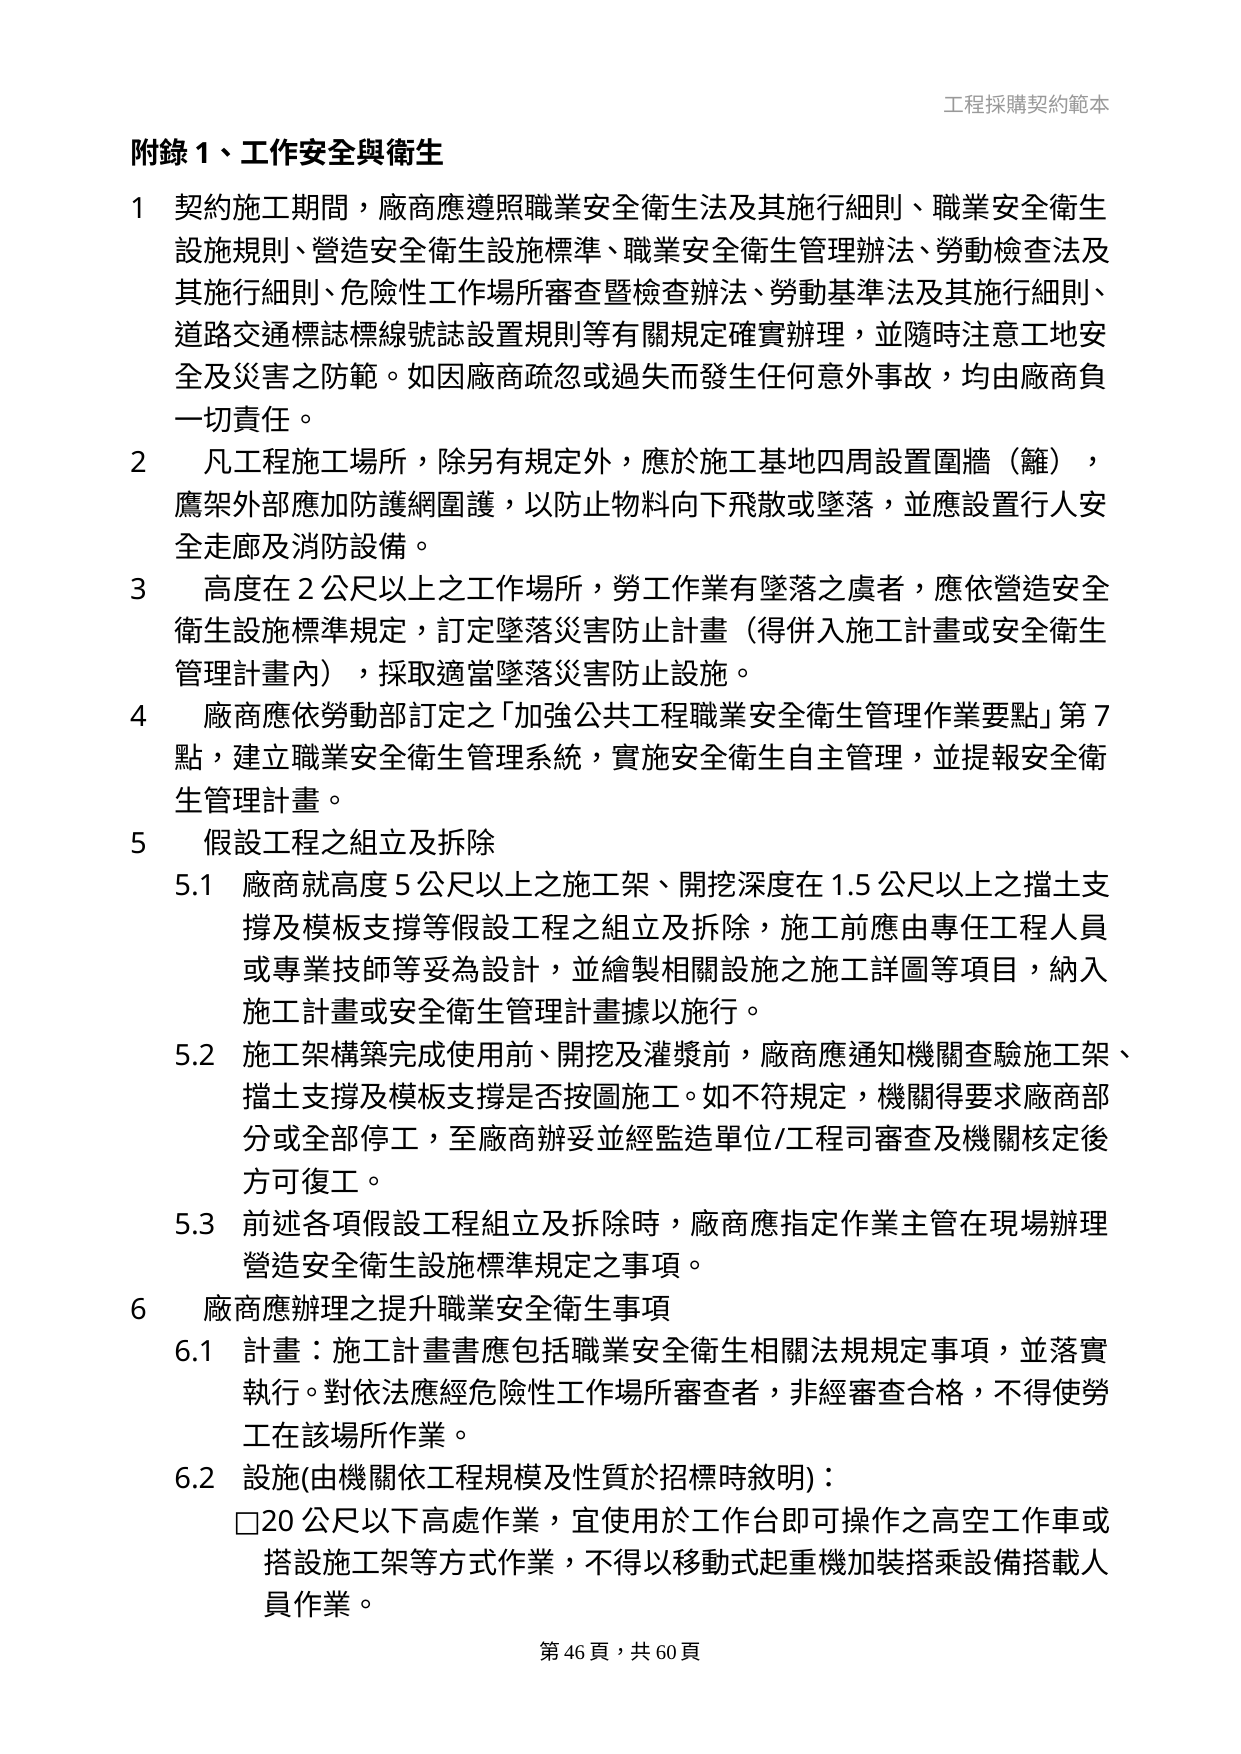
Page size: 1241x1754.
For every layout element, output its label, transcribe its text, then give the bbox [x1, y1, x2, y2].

text 附錄1、工作安全與衛生 [130, 130, 1110, 172]
list 高度在2公尺以上之工作場所，勞工作業有墜落之虞者，應依營造安全衛生設施標準規定，訂定墜落災害防止計畫（得併入施工計畫或安全衛生管理計畫內），採取適當墜落災害防止設施。 [130, 566, 1110, 693]
list 前述各項假設工程組立及拆除時，廠商應指定作業主管在現場辦理營造安全衛生設施標準規定之事項。 [174, 1201, 1110, 1285]
list 廠商就高度5公尺以上之施工架、開挖深度在1.5公尺以上之擋土支撐及模板支撐等假設工程之組立及拆除，施工前應由專任工程人員或專業技師等妥為設計，並繪製相關設施之施工詳圖等項目，納入施工計畫或安全衛生管理計畫據以施行。 [174, 862, 1110, 1031]
list 廠商應依勞動部訂定之「加強公共工程職業安全衛生管理作業要點」第7點，建立職業安全衛生管理系統，實施安全衛生自主管理，並提報安全衛生管理計畫。 [130, 693, 1110, 819]
list 施工架構築完成使用前、開挖及灌漿前，廠商應通知機關查驗施工架、擋土支撐及模板支撐是否按圖施工。如不符規定，機關得要求廠商部分或全部停工，至廠商辦妥並經監造單位/工程司審查及機關核定後方可復工。 [174, 1031, 1110, 1201]
list 假設工程之組立及拆除 [130, 819, 1110, 862]
text □20公尺以下高處作業，宜使用於工作台即可操作之高空工作車或搭設施工架等方式作業，不得以移動式起重機加裝搭乘設備搭載人員作業。 [233, 1497, 1110, 1624]
list 設施(由機關依工程規模及性質於招標時敘明)： [174, 1455, 1110, 1497]
list 計畫：施工計畫書應包括職業安全衛生相關法規規定事項，並落實執行。對依法應經危險性工作場所審查者，非經審查合格，不得使勞工在該場所作業。 [174, 1328, 1110, 1455]
list 凡工程施工場所，除另有規定外，應於施工基地四周設置圍牆（籬），鷹架外部應加防護網圍護，以防止物料向下飛散或墜落，並應設置行人安全走廊及消防設備。 [130, 439, 1110, 566]
list 廠商應辦理之提升職業安全衛生事項 [130, 1285, 1110, 1328]
list 契約施工期間，廠商應遵照職業安全衛生法及其施行細則、職業安全衛生設施規則、營造安全衛生設施標準、職業安全衛生管理辦法、勞動檢查法及其施行細則、危險性工作場所審查暨檢查辦法、勞動基準法及其施行細則、道路交通標誌標線號誌設置規則等有關規定確實辦理，並隨時注意工地安全及災害之防範。如因廠商疏忽或過失而發生任何意外事故，均由廠商負一切責任。 [130, 185, 1110, 439]
